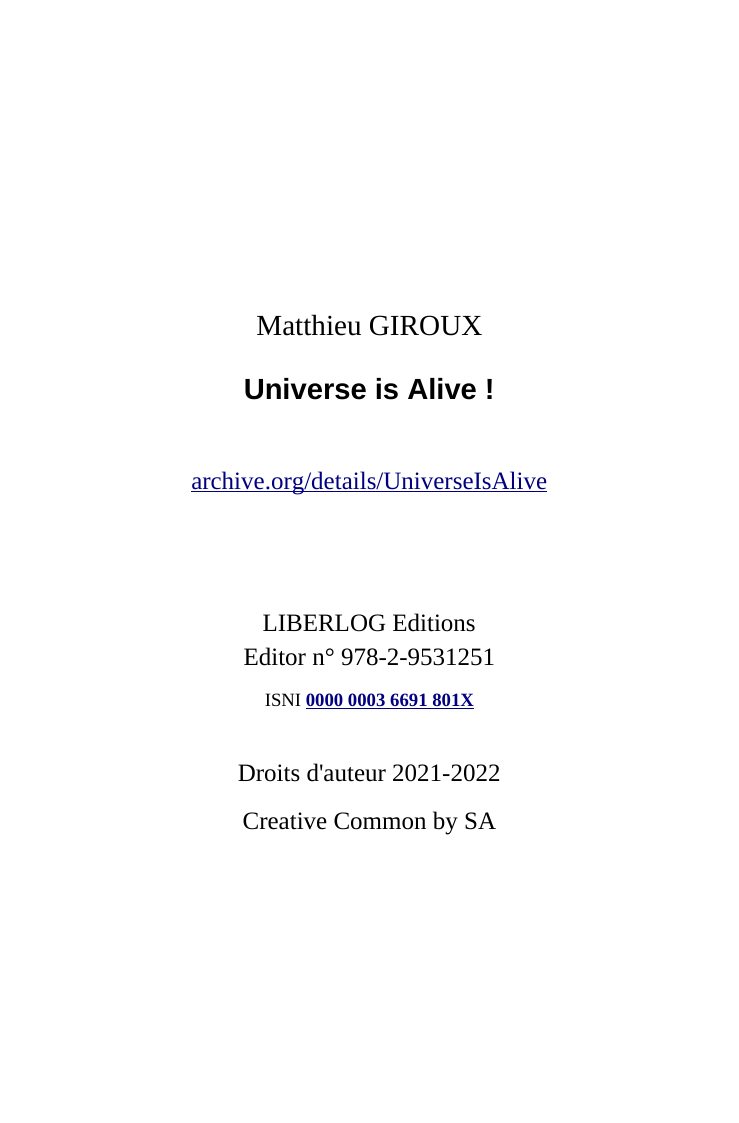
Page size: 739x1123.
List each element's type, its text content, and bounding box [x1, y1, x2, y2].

text Creative Common by SA [118, 806, 620, 835]
text Droits d'auteur 2021-2022 [118, 758, 620, 787]
text LIBERLOG Editions Editor n° 978-2-9531251 [118, 608, 620, 670]
text archive.org/details/UniverseIsAlive [118, 466, 620, 494]
text ISNI 0000 0003 6691 801X [118, 689, 620, 711]
text Matthieu GIROUX [118, 308, 620, 342]
subtitle Universe is Alive ! [118, 372, 620, 406]
